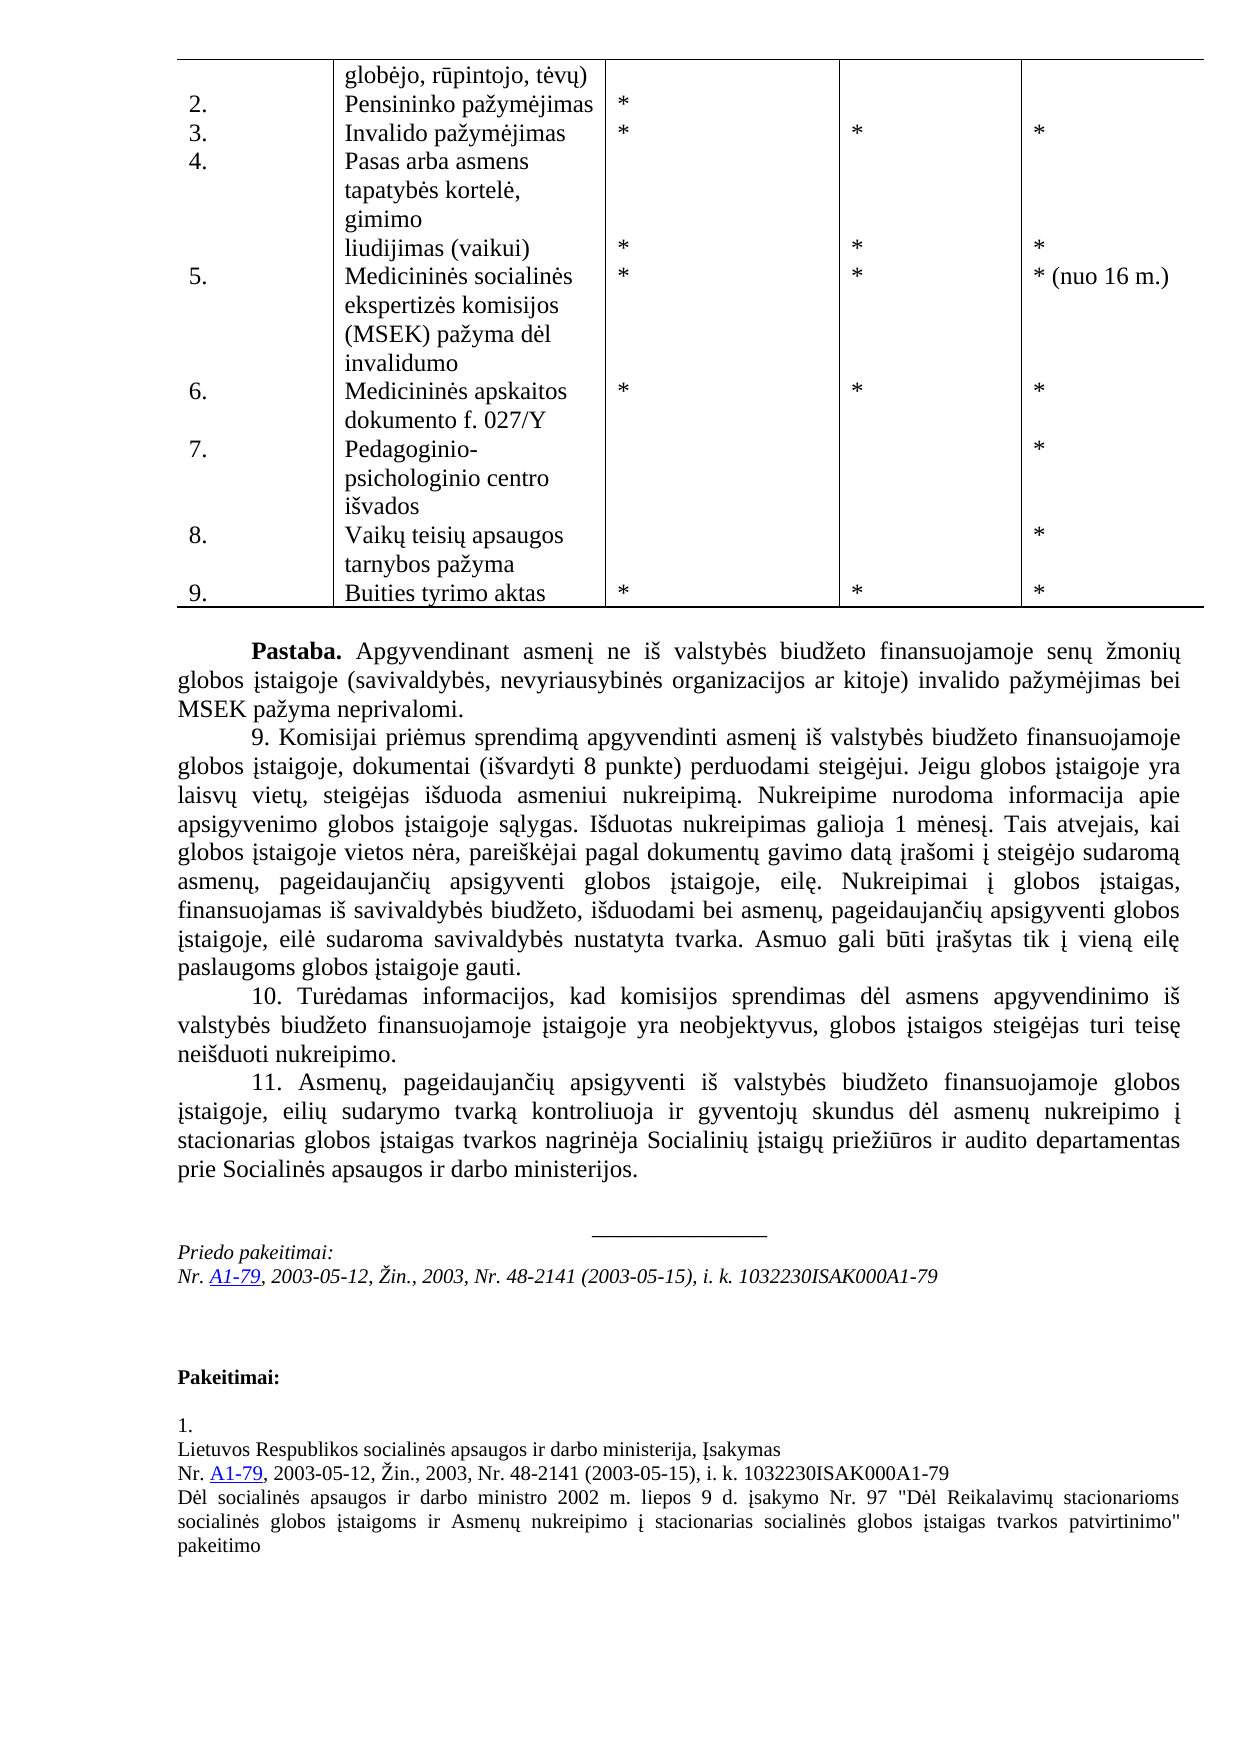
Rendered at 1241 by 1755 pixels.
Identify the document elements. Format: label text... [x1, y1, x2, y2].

table_cell [606, 434, 839, 520]
table_cell globėjo, rūpintojo, tėvų) [334, 60, 605, 89]
text Lietuvos Respublikos socialinės apsaugos ir darbo ministerija, Įsakymas [177, 1437, 1181, 1461]
table_cell [177, 319, 333, 376]
table_cell 4. [177, 146, 333, 233]
text 9. Komisijai priėmus sprendimą apgyvendinti asmenį iš valstybės biudžeto finansuojamoje globos įstaigoje, dokumentai (išvardyti 8 punkte) perduodami steigėjui. Jeigu globos įstaigoje yra laisvų vietų, steigėjas išduoda asmeniui nukreipimą. Nukreipime nurodoma informacija apie apsigyvenimo globos įstaigoje sąlygas. Išduotas nukreipimas galioja 1 mėnesį. Tais atvejais, kai globos įstaigoje vietos nėra, pareiškėjai pagal dokumentų gavimo datą įrašomi į steigėjo sudaromą asmenų, pageidaujančių apsigyventi globos įstaigoje, eilę. Nukreipimai į globos įstaigas, finansuojamas iš savivaldybės biudžeto, išduodami bei asmenų, pageidaujančių apsigyventi globos įstaigoje, eilė sudaroma savivaldybės nustatyta tvarka. Asmuo gali būti įrašytas tik į vieną eilę paslaugoms globos įstaigoje gauti. [177, 722, 1181, 981]
table_cell * [840, 118, 1021, 146]
table_cell Vaikų teisių apsaugos tarnybos pažyma [334, 520, 605, 578]
table_cell Pasas arba asmens tapatybės kortelė, gimimo [334, 146, 605, 233]
table_cell liudijimas (vaikui) [334, 233, 605, 261]
table_cell 5. [177, 261, 333, 319]
table_cell [606, 146, 839, 233]
table_cell Pensininko pažymėjimas [334, 89, 605, 118]
text Nr. A1-79, 2003-05-12, Žin., 2003, Nr. 48-2141 (2003-05-15), i. k. 1032230ISAK000A1-79 [177, 1461, 1181, 1485]
table_cell * [606, 578, 839, 606]
text Dėl socialinės apsaugos ir darbo ministro 2002 m. liepos 9 d. įsakymo Nr. 97 "Dėl Reikalavimų stacionarioms socialinės globos įstaigoms ir Asmenų nukreipimo į stacionarias socialinės globos įstaigas tvarkos patvirtinimo" pakeitimo [177, 1485, 1181, 1557]
table_cell [606, 520, 839, 578]
table_cell [840, 60, 1021, 89]
table_cell * [1022, 376, 1204, 434]
table_cell 6. [177, 376, 333, 434]
table_cell [606, 319, 839, 376]
table_cell * [606, 118, 839, 146]
text ______________ [177, 1211, 1181, 1240]
table_cell * [606, 89, 839, 118]
text Nr. A1-79, 2003-05-12, Žin., 2003, Nr. 48-2141 (2003-05-15), i. k. 1032230ISAK000A1-79 [177, 1264, 1181, 1288]
table_cell * [606, 261, 839, 319]
table_cell [177, 233, 333, 261]
table_cell [606, 60, 839, 89]
table_cell Pedagoginio-psichologinio centro išvados [334, 434, 605, 520]
table_cell * [840, 578, 1021, 606]
table_cell 2. [177, 89, 333, 118]
table_cell * [1022, 233, 1204, 261]
table_cell * [1022, 434, 1204, 520]
table_cell * [840, 376, 1021, 434]
text 1. [177, 1413, 1181, 1437]
table_cell [177, 60, 333, 89]
table_cell (MSEK) pažyma dėl invalidumo [334, 319, 605, 376]
table_cell 9. [177, 578, 333, 606]
table_cell [840, 434, 1021, 520]
table_cell * [840, 233, 1021, 261]
table_cell * [1022, 118, 1204, 146]
table_cell [1022, 60, 1204, 89]
text Pakeitimai: [177, 1365, 1181, 1389]
table_cell Invalido pažymėjimas [334, 118, 605, 146]
table_cell * [606, 233, 839, 261]
table_cell [840, 319, 1021, 376]
text 10. Turėdamas informacijos, kad komisijos sprendimas dėl asmens apgyvendinimo iš valstybės biudžeto finansuojamoje įstaigoje yra neobjektyvus, globos įstaigos steigėjas turi teisę neišduoti nukreipimo. [177, 981, 1181, 1067]
table_cell [840, 89, 1021, 118]
table_cell [1022, 89, 1204, 118]
table_cell [840, 520, 1021, 578]
table_cell * [606, 376, 839, 434]
text Pastaba. Apgyvendinant asmenį ne iš valstybės biudžeto finansuojamoje senų žmonių globos įstaigoje (savivaldybės, nevyriausybinės organizacijos ar kitoje) invalido pažymėjimas bei MSEK pažyma neprivalomi. [177, 636, 1181, 722]
table_cell [840, 146, 1021, 233]
table_cell * [1022, 520, 1204, 578]
text Priedo pakeitimai: [177, 1240, 1181, 1264]
table_cell 8. [177, 520, 333, 578]
table_cell * [1022, 578, 1204, 606]
table_cell Medicininės socialinės ekspertizės komisijos [334, 261, 605, 319]
table_cell * (nuo 16 m.) [1022, 261, 1204, 319]
table_cell 7. [177, 434, 333, 520]
table_cell 3. [177, 118, 333, 146]
table_cell Medicininės apskaitos dokumento f. 027/Y [334, 376, 605, 434]
table_cell * [840, 261, 1021, 319]
table_cell Buities tyrimo aktas [334, 578, 605, 606]
table_cell [1022, 146, 1204, 233]
table_cell [1022, 319, 1204, 376]
text 11. Asmenų, pageidaujančių apsigyventi iš valstybės biudžeto finansuojamoje globos įstaigoje, eilių sudarymo tvarką kontroliuoja ir gyventojų skundus dėl asmenų nukreipimo į stacionarias globos įstaigas tvarkos nagrinėja Socialinių įstaigų priežiūros ir audito departamentas prie Socialinės apsaugos ir darbo ministerijos. [177, 1067, 1181, 1182]
